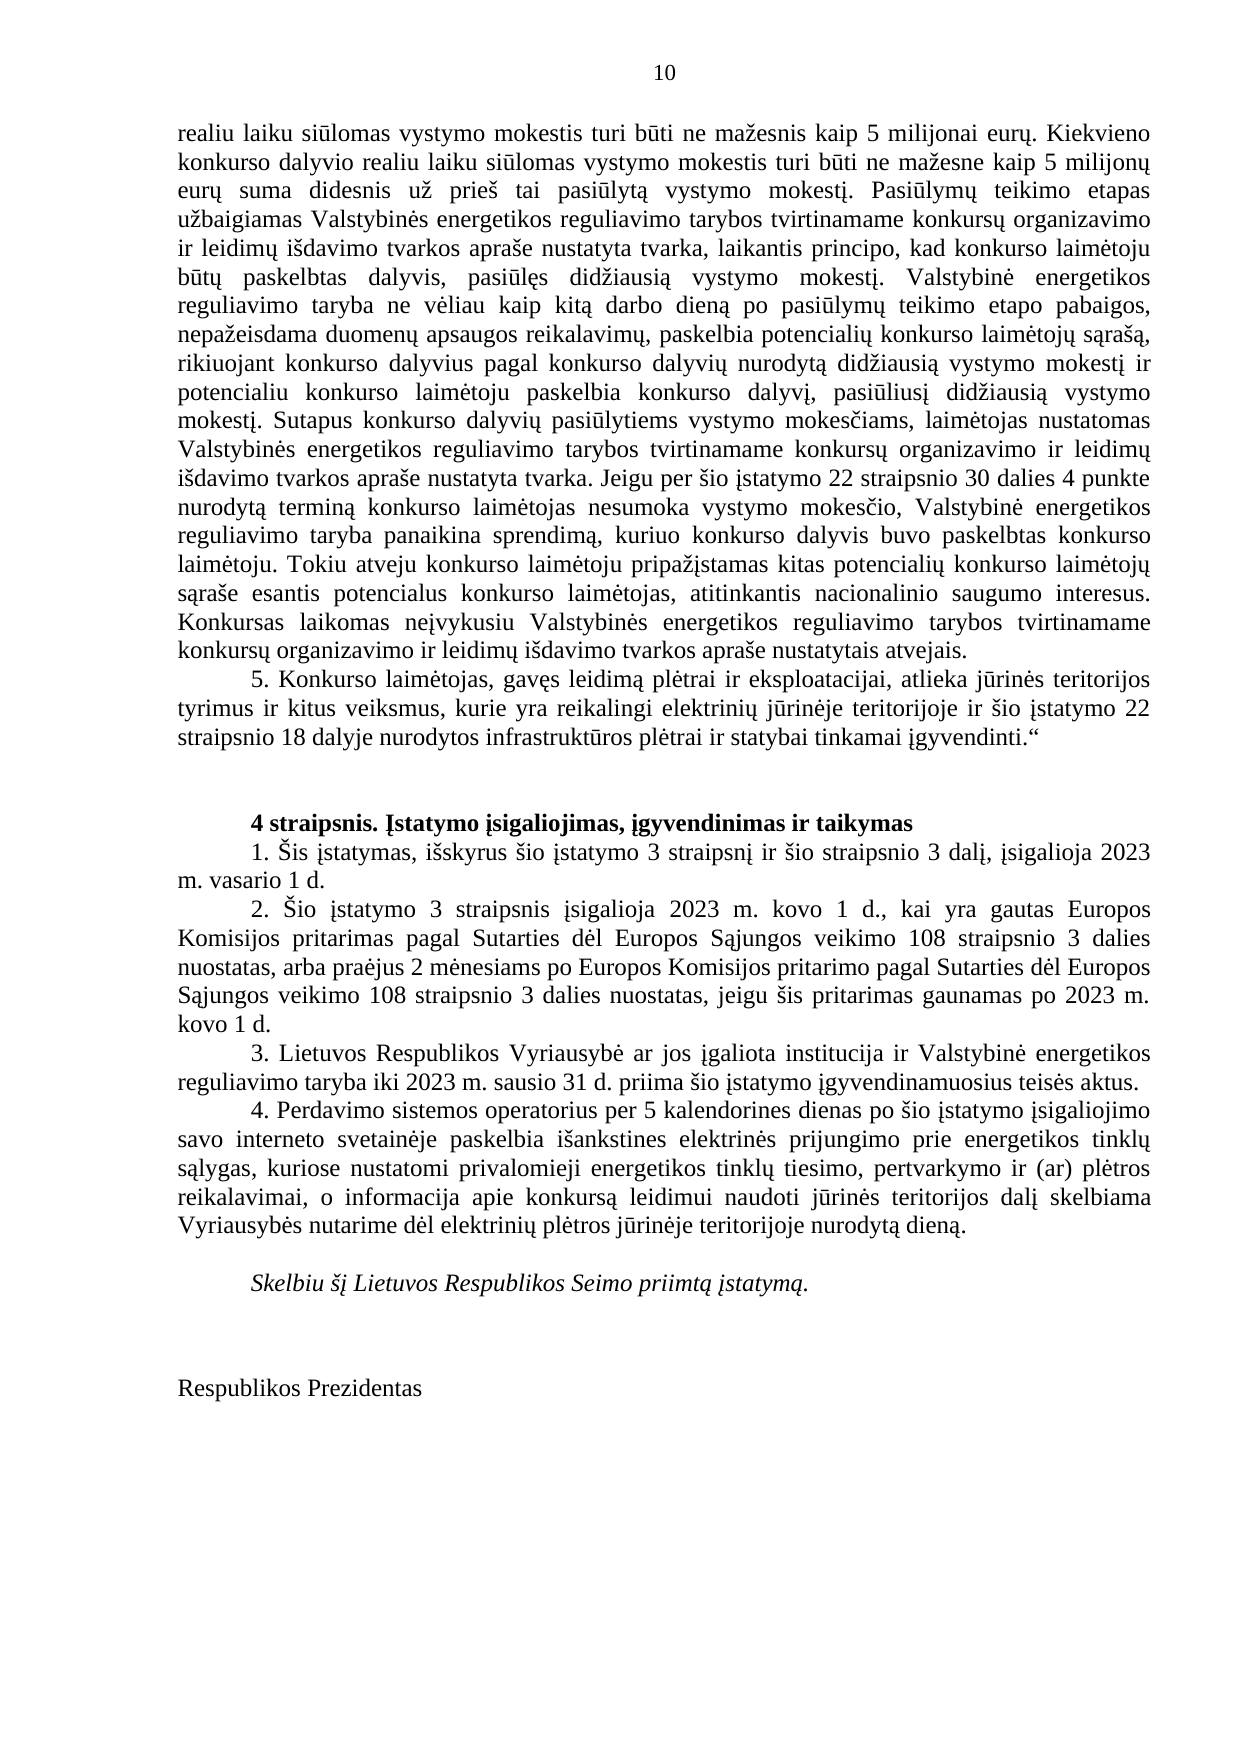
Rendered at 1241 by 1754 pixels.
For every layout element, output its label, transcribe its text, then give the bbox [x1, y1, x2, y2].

text Skelbiu šį Lietuvos Respublikos Seimo priimtą įstatymą. [177, 1268, 1152, 1297]
text 4 straipsnis. Įstatymo įsigaliojimas, įgyvendinimas ir taikymas [177, 808, 1152, 837]
text Respublikos Prezidentas [177, 1373, 1152, 1402]
text 3. Lietuvos Respublikos Vyriausybė ar jos įgaliota institucija ir Valstybinė energetikos reguliavimo taryba iki 2023 m. sausio 31 d. priima šio įstatymo įgyvendinamuosius teisės aktus. [177, 1038, 1152, 1096]
text 4. Perdavimo sistemos operatorius per 5 kalendorines dienas po šio įstatymo įsigaliojimo savo interneto svetainėje paskelbia išankstines elektrinės prijungimo prie energetikos tinklų sąlygas, kuriose nustatomi privalomieji energetikos tinklų tiesimo, pertvarkymo ir (ar) plėtros reikalavimai, o informacija apie konkursą leidimui naudoti jūrinės teritorijos dalį skelbiama Vyriausybės nutarime dėl elektrinių plėtros jūrinėje teritorijoje nurodytą dieną. [177, 1096, 1152, 1239]
text realiu laiku siūlomas vystymo mokestis turi būti ne mažesnis kaip 5 milijonai eurų. Kiekvieno konkurso dalyvio realiu laiku siūlomas vystymo mokestis turi būti ne mažesne kaip 5 milijonų eurų suma didesnis už prieš tai pasiūlytą vystymo mokestį. Pasiūlymų teikimo etapas užbaigiamas Valstybinės energetikos reguliavimo tarybos tvirtinamame konkursų organizavimo ir leidimų išdavimo tvarkos apraše nustatyta tvarka, laikantis principo, kad konkurso laimėtoju būtų paskelbtas dalyvis, pasiūlęs didžiausią vystymo mokestį. Valstybinė energetikos reguliavimo taryba ne vėliau kaip kitą darbo dieną po pasiūlymų teikimo etapo pabaigos, nepažeisdama duomenų apsaugos reikalavimų, paskelbia potencialių konkurso laimėtojų sąrašą, rikiuojant konkurso dalyvius pagal konkurso dalyvių nurodytą didžiausią vystymo mokestį ir potencialiu konkurso laimėtoju paskelbia konkurso dalyvį, pasiūliusį didžiausią vystymo mokestį. Sutapus konkurso dalyvių pasiūlytiems vystymo mokesčiams, laimėtojas nustatomas Valstybinės energetikos reguliavimo tarybos tvirtinamame konkursų organizavimo ir leidimų išdavimo tvarkos apraše nustatyta tvarka. Jeigu per šio įstatymo 22 straipsnio 30 dalies 4 punkte nurodytą terminą konkurso laimėtojas nesumoka vystymo mokesčio, Valstybinė energetikos reguliavimo taryba panaikina sprendimą, kuriuo konkurso dalyvis buvo paskelbtas konkurso laimėtoju. Tokiu atveju konkurso laimėtoju pripažįstamas kitas potencialių konkurso laimėtojų sąraše esantis potencialus konkurso laimėtojas, atitinkantis nacionalinio saugumo interesus. Konkursas laikomas neįvykusiu Valstybinės energetikos reguliavimo tarybos tvirtinamame konkursų organizavimo ir leidimų išdavimo tvarkos apraše nustatytais atvejais. [177, 118, 1152, 664]
text 2. Šio įstatymo 3 straipsnis įsigalioja 2023 m. kovo 1 d., kai yra gautas Europos Komisijos pritarimas pagal Sutarties dėl Europos Sąjungos veikimo 108 straipsnio 3 dalies nuostatas, arba praėjus 2 mėnesiams po Europos Komisijos pritarimo pagal Sutarties dėl Europos Sąjungos veikimo 108 straipsnio 3 dalies nuostatas, jeigu šis pritarimas gaunamas po 2023 m. kovo 1 d. [177, 894, 1152, 1038]
text 1. Šis įstatymas, išskyrus šio įstatymo 3 straipsnį ir šio straipsnio 3 dalį, įsigalioja 2023 m. vasario 1 d. [177, 837, 1152, 894]
text 5. Konkurso laimėtojas, gavęs leidimą plėtrai ir eksploatacijai, atlieka jūrinės teritorijos tyrimus ir kitus veiksmus, kurie yra reikalingi elektrinių jūrinėje teritorijoje ir šio įstatymo 22 straipsnio 18 dalyje nurodytos infrastruktūros plėtrai ir statybai tinkamai įgyvendinti.“ [177, 664, 1152, 751]
